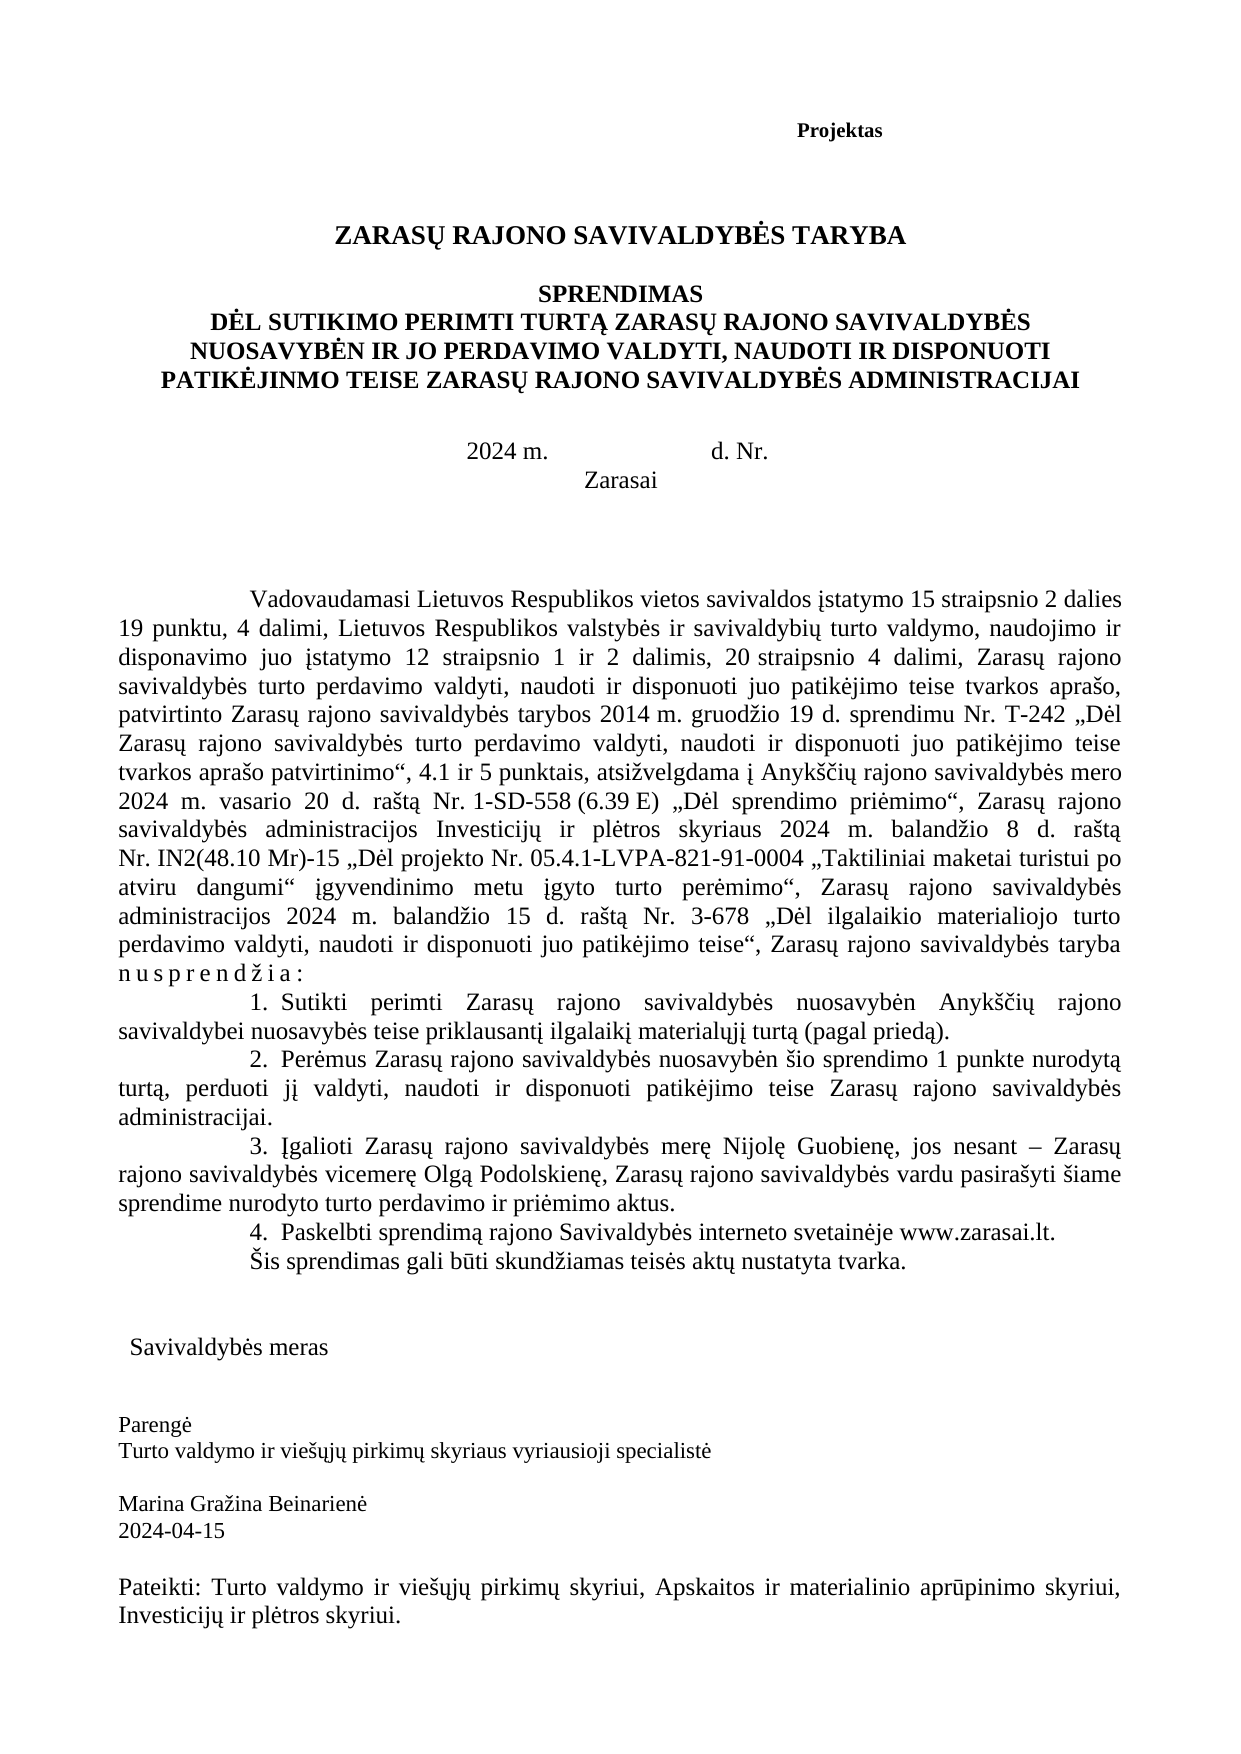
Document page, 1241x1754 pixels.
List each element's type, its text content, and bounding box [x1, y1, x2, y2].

text Turto valdymo ir viešųjų pirkimų skyriaus vyriausioji specialistė [118, 1438, 1122, 1464]
table_header [118, 118, 1123, 219]
table_cell [118, 250, 617, 279]
table_cell DĖL SUTIKIMO PERIMTI TURTĄ Zarasų rajono savivaldybės nuosavybėn ir jo perdavimo valdyti, naudoti ir disponuoti patikėjinmo teise Zarasų rajono savivaldybės administracijai [118, 308, 1123, 394]
table_cell SPRENDIMAS [118, 279, 1123, 307]
table_cell [118, 423, 1123, 436]
table_cell Zarasų rajono savivaldybės TARYBA [118, 219, 1123, 250]
table_header [129, 118, 628, 147]
table_header [711, 1332, 1123, 1361]
text 2024-04-15 [118, 1517, 1122, 1543]
text 1. Sutikti perimti Zarasų rajono savivaldybės nuosavybėn Anykščių rajono savivaldybei nuosavybės teise priklausantį ilgalaikį materialųjį turtą (pagal priedą). [118, 987, 1122, 1044]
table_cell Zarasai [118, 465, 1123, 493]
text Pateikti: Turto valdymo ir viešųjų pirkimų skyriui, Apskaitos ir materialinio aprūpinimo skyriui, Investicijų ir plėtros skyriui. [118, 1572, 1122, 1629]
table_cell [118, 494, 1123, 556]
table_header Savivaldybės meras [118, 1332, 543, 1361]
text Šis sprendimas gali būti skundžiamas teisės aktų nustatyta tvarka. [118, 1246, 1122, 1274]
text 4. Paskelbti sprendimą rajono Savivaldybės interneto svetainėje www.zarasai.lt. [118, 1217, 1122, 1246]
table_header [894, 118, 1123, 147]
table_header [543, 1332, 711, 1361]
text Vadovaudamasi Lietuvos Respublikos vietos savivaldos įstatymo 15 straipsnio 2 dalies 19 punktu, 4 dalimi, Lietuvos Respublikos valstybės ir savivaldybių turto valdymo, naudojimo ir disponavimo juo įstatymo 12 straipsnio 1 ir 2 dalimis, 20 straipsnio 4 dalimi, Zarasų rajono savivaldybės turto perdavimo valdyti, naudoti ir disponuoti juo patikėjimo teise tvarkos aprašo, patvirtinto Zarasų rajono savivaldybės tarybos 2014 m. gruodžio 19 d. sprendimu Nr. T-242 „Dėl Zarasų rajono savivaldybės turto perdavimo valdyti, naudoti ir disponuoti juo patikėjimo teise tvarkos aprašo patvirtinimo“, 4.1 ir 5 punktais, atsižvelgdama į Anykščių rajono savivaldybės mero 2024 m. vasario 20 d. raštą Nr. 1‑SD‑558 (6.39 E) „Dėl sprendimo priėmimo“, Zarasų rajono savivaldybės administracijos Investicijų ir plėtros skyriaus 2024 m. balandžio 8 d. raštą Nr. IN2(48.10 Mr)-15 „Dėl projekto Nr. 05.4.1-LVPA-821-91-0004 „Taktiliniai maketai turistui po atviru dangumi“ įgyvendinimo metu įgyto turto perėmimo“, Zarasų rajono savivaldybės administracijos 2024 m. balandžio 15 d. raštą Nr. 3-678 „Dėl ilgalaikio materialiojo turto perdavimo valdyti, naudoti ir disponuoti juo patikėjimo teise“, Zarasų rajono savivaldybės taryba nusprendžia: [118, 584, 1122, 987]
text 2. Perėmus Zarasų rajono savivaldybės nuosavybėn šio sprendimo 1 punkte nurodytą turtą, perduoti jį valdyti, naudoti ir disponuoti patikėjimo teise Zarasų rajono savivaldybės administracijai. [118, 1044, 1122, 1131]
table_cell [118, 394, 1123, 422]
text 3. Įgalioti Zarasų rajono savivaldybės merę Nijolę Guobienę, jos nesant – Zarasų rajono savivaldybės vicemerę Olgą Podolskienę, Zarasų rajono savivaldybės vardu pasirašyti šiame sprendime nurodyto turto perdavimo ir priėmimo aktus. [118, 1131, 1122, 1217]
table_cell [617, 250, 1123, 279]
table_header Projektas [628, 118, 894, 147]
text Marina Gražina Beinarienė [118, 1490, 1122, 1517]
table_cell 2024 m. d. Nr. [118, 436, 1123, 465]
text Parengė [118, 1411, 1122, 1438]
